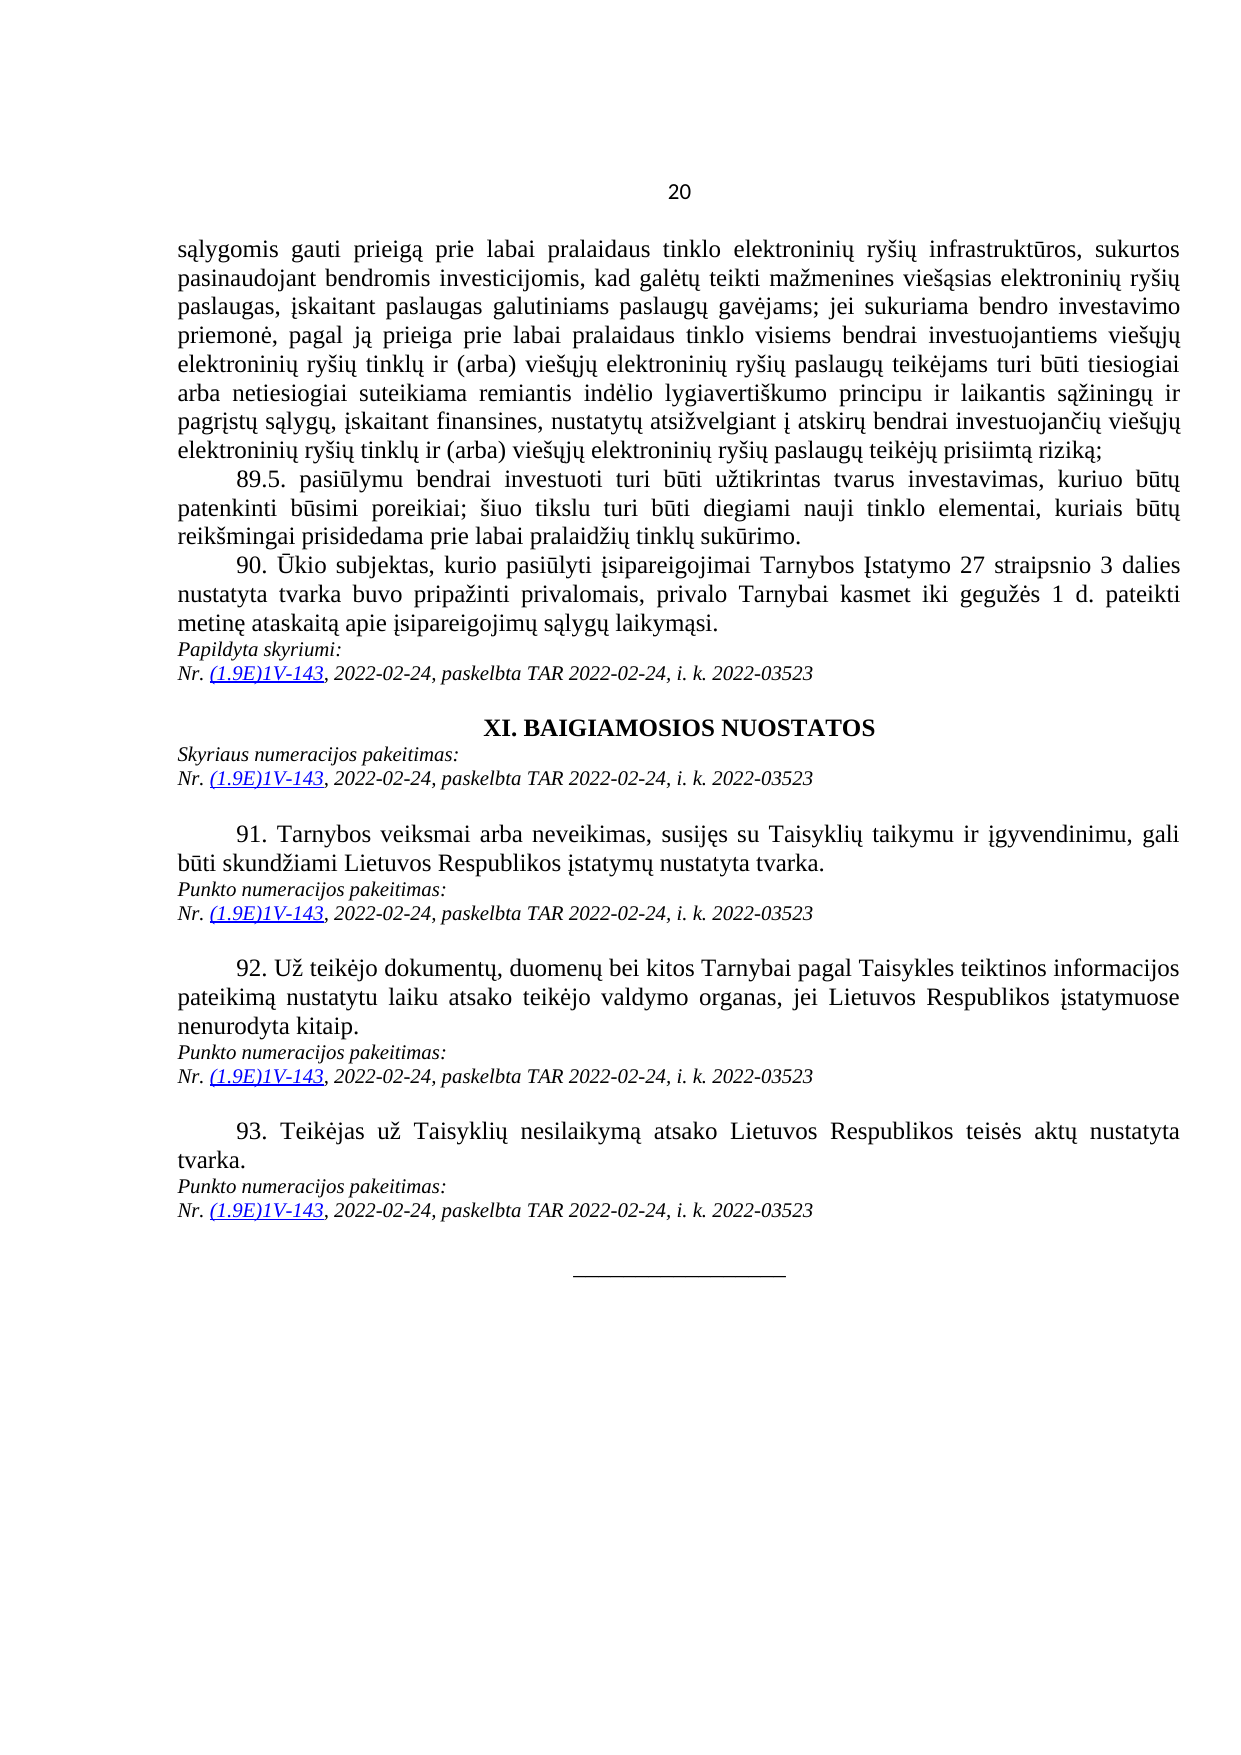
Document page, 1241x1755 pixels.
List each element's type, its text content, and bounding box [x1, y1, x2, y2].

text Papildyta skyriumi: [177, 636, 1181, 661]
text _________________ [177, 1251, 1181, 1279]
text 92. Už teikėjo dokumentų, duomenų bei kitos Tarnybai pagal Taisykles teiktinos informacijos pateikimą nustatytu laiku atsako teikėjo valdymo organas, jei Lietuvos Respublikos įstatymuose nenurodyta kitaip. [177, 953, 1181, 1039]
text sąlygomis gauti prieigą prie labai pralaidaus tinklo elektroninių ryšių infrastruktūros, sukurtos pasinaudojant bendromis investicijomis, kad galėtų teikti mažmenines viešąsias elektroninių ryšių paslaugas, įskaitant paslaugas galutiniams paslaugų gavėjams; jei sukuriama bendro investavimo priemonė, pagal ją prieiga prie labai pralaidaus tinklo visiems bendrai investuojantiems viešųjų elektroninių ryšių tinklų ir (arba) viešųjų elektroninių ryšių paslaugų teikėjams turi būti tiesiogiai arba netiesiogiai suteikiama remiantis indėlio lygiavertiškumo principu ir laikantis sąžiningų ir pagrįstų sąlygų, įskaitant finansines, nustatytų atsižvelgiant į atskirų bendrai investuojančių viešųjų elektroninių ryšių tinklų ir (arba) viešųjų elektroninių ryšių paslaugų teikėjų prisiimtą riziką; [177, 234, 1181, 464]
text Punkto numeracijos pakeitimas: [177, 1039, 1181, 1064]
text Nr. (1.9E)1V-143, 2022-02-24, paskelbta TAR 2022-02-24, i. k. 2022-03523 [177, 661, 1181, 684]
text Nr. (1.9E)1V-143, 2022-02-24, paskelbta TAR 2022-02-24, i. k. 2022-03523 [177, 1198, 1181, 1222]
text Skyriaus numeracijos pakeitimas: [177, 742, 1181, 766]
text 90. Ūkio subjektas, kurio pasiūlyti įsipareigojimai Tarnybos Įstatymo 27 straipsnio 3 dalies nustatyta tvarka buvo pripažinti privalomais, privalo Tarnybai kasmet iki gegužės 1 d. pateikti metinę ataskaitą apie įsipareigojimų sąlygų laikymąsi. [177, 550, 1181, 636]
text XI. Baigiamosios nuostatos [177, 713, 1181, 742]
text Punkto numeracijos pakeitimas: [177, 1174, 1181, 1198]
text 89.5. pasiūlymu bendrai investuoti turi būti užtikrintas tvarus investavimas, kuriuo būtų patenkinti būsimi poreikiai; šiuo tikslu turi būti diegiami nauji tinklo elementai, kuriais būtų reikšmingai prisidedama prie labai pralaidžių tinklų sukūrimo. [177, 464, 1181, 550]
text 91. Tarnybos veiksmai arba neveikimas, susijęs su Taisyklių taikymu ir įgyvendinimu, gali būti skundžiami Lietuvos Respublikos įstatymų nustatyta tvarka. [177, 819, 1181, 876]
text 93. Teikėjas už Taisyklių nesilaikymą atsako Lietuvos Respublikos teisės aktų nustatyta tvarka. [177, 1116, 1181, 1174]
text Nr. (1.9E)1V-143, 2022-02-24, paskelbta TAR 2022-02-24, i. k. 2022-03523 [177, 901, 1181, 924]
text Punkto numeracijos pakeitimas: [177, 876, 1181, 901]
text Nr. (1.9E)1V-143, 2022-02-24, paskelbta TAR 2022-02-24, i. k. 2022-03523 [177, 1064, 1181, 1088]
text Nr. (1.9E)1V-143, 2022-02-24, paskelbta TAR 2022-02-24, i. k. 2022-03523 [177, 766, 1181, 790]
